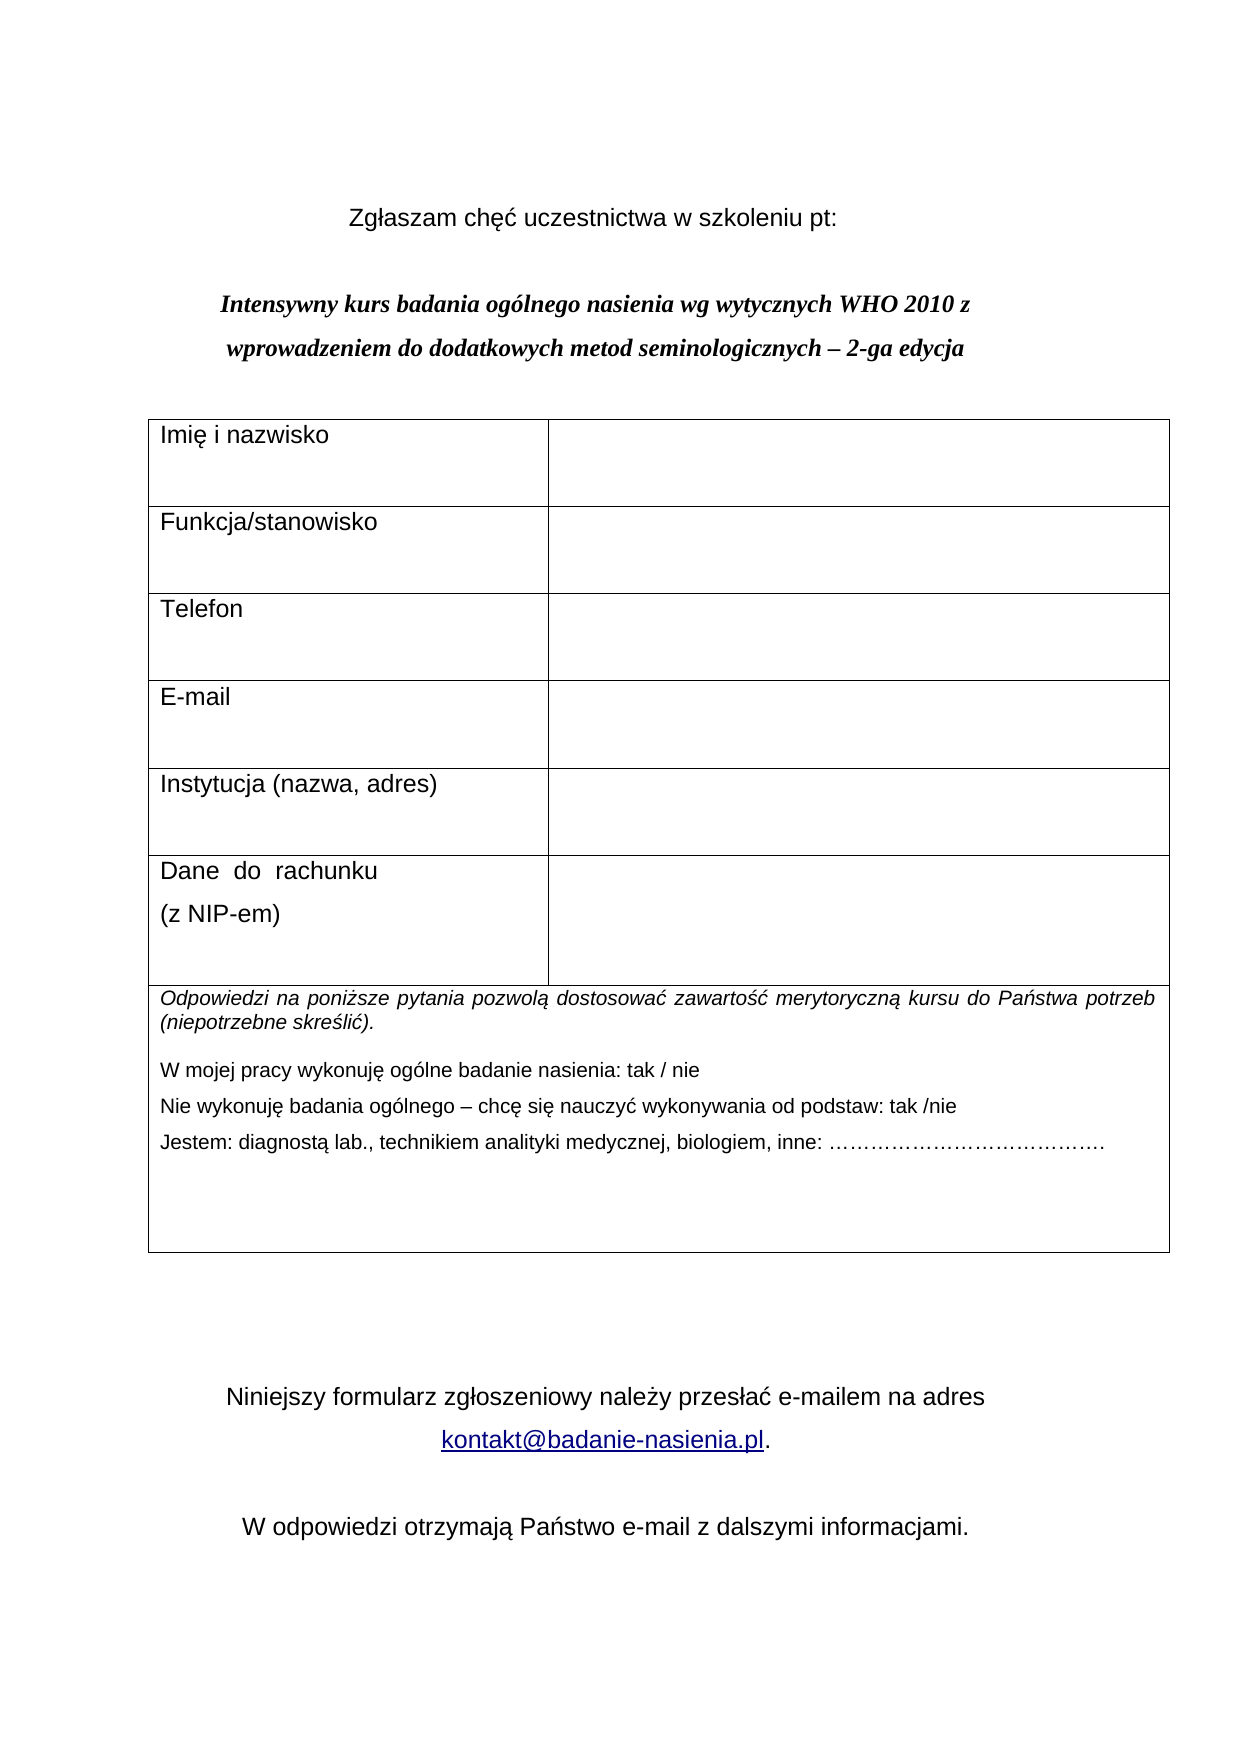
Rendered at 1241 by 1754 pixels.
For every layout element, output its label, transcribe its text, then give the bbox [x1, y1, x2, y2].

table_cell Funkcja/stanowisko [149, 507, 548, 593]
table_cell [549, 681, 1169, 768]
table_cell Odpowiedzi na poniższe pytania pozwolą dostosować zawartość merytoryczną kursu do Państwa potrzeb (niepotrzebne skreślić). W mojej pracy wykonuję ogólne badanie nasienia: tak / nie Nie wykonuję badania ogólnego – chcę się nauczyć wykonywania od podstaw: tak /nie Jestem: diagnostą lab., technikiem analityki medycznej, biologiem, inne: …………………………………. [149, 986, 1169, 1252]
table_cell E-mail [149, 681, 548, 768]
table_cell [549, 856, 1169, 985]
table_cell Instytucja (nazwa, adres) [149, 769, 548, 855]
table_cell [549, 594, 1169, 680]
table_cell [549, 507, 1169, 593]
text Intensywny kurs badania ogólnego nasienia wg wytycznych WHO 2010 z wprowadzeniem do dodatkowych metod seminologicznych – 2-ga edycja [137, 289, 1056, 361]
text Zgłaszam chęć uczestnictwa w szkoleniu pt: [137, 203, 1056, 232]
text W odpowiedzi otrzymają Państwo e-mail z dalszymi informacjami. [137, 1512, 1075, 1541]
table_cell [549, 769, 1169, 855]
table_header Imię i nazwisko [149, 420, 548, 506]
table_header [549, 420, 1169, 506]
table_cell Telefon [149, 594, 548, 680]
text Niniejszy formularz zgłoszeniowy należy przesłać e-mailem na adres kontakt@badanie-nasienia.pl. [137, 1382, 1075, 1454]
table_cell Dane do rachunku (z NIP-em) [149, 856, 548, 985]
